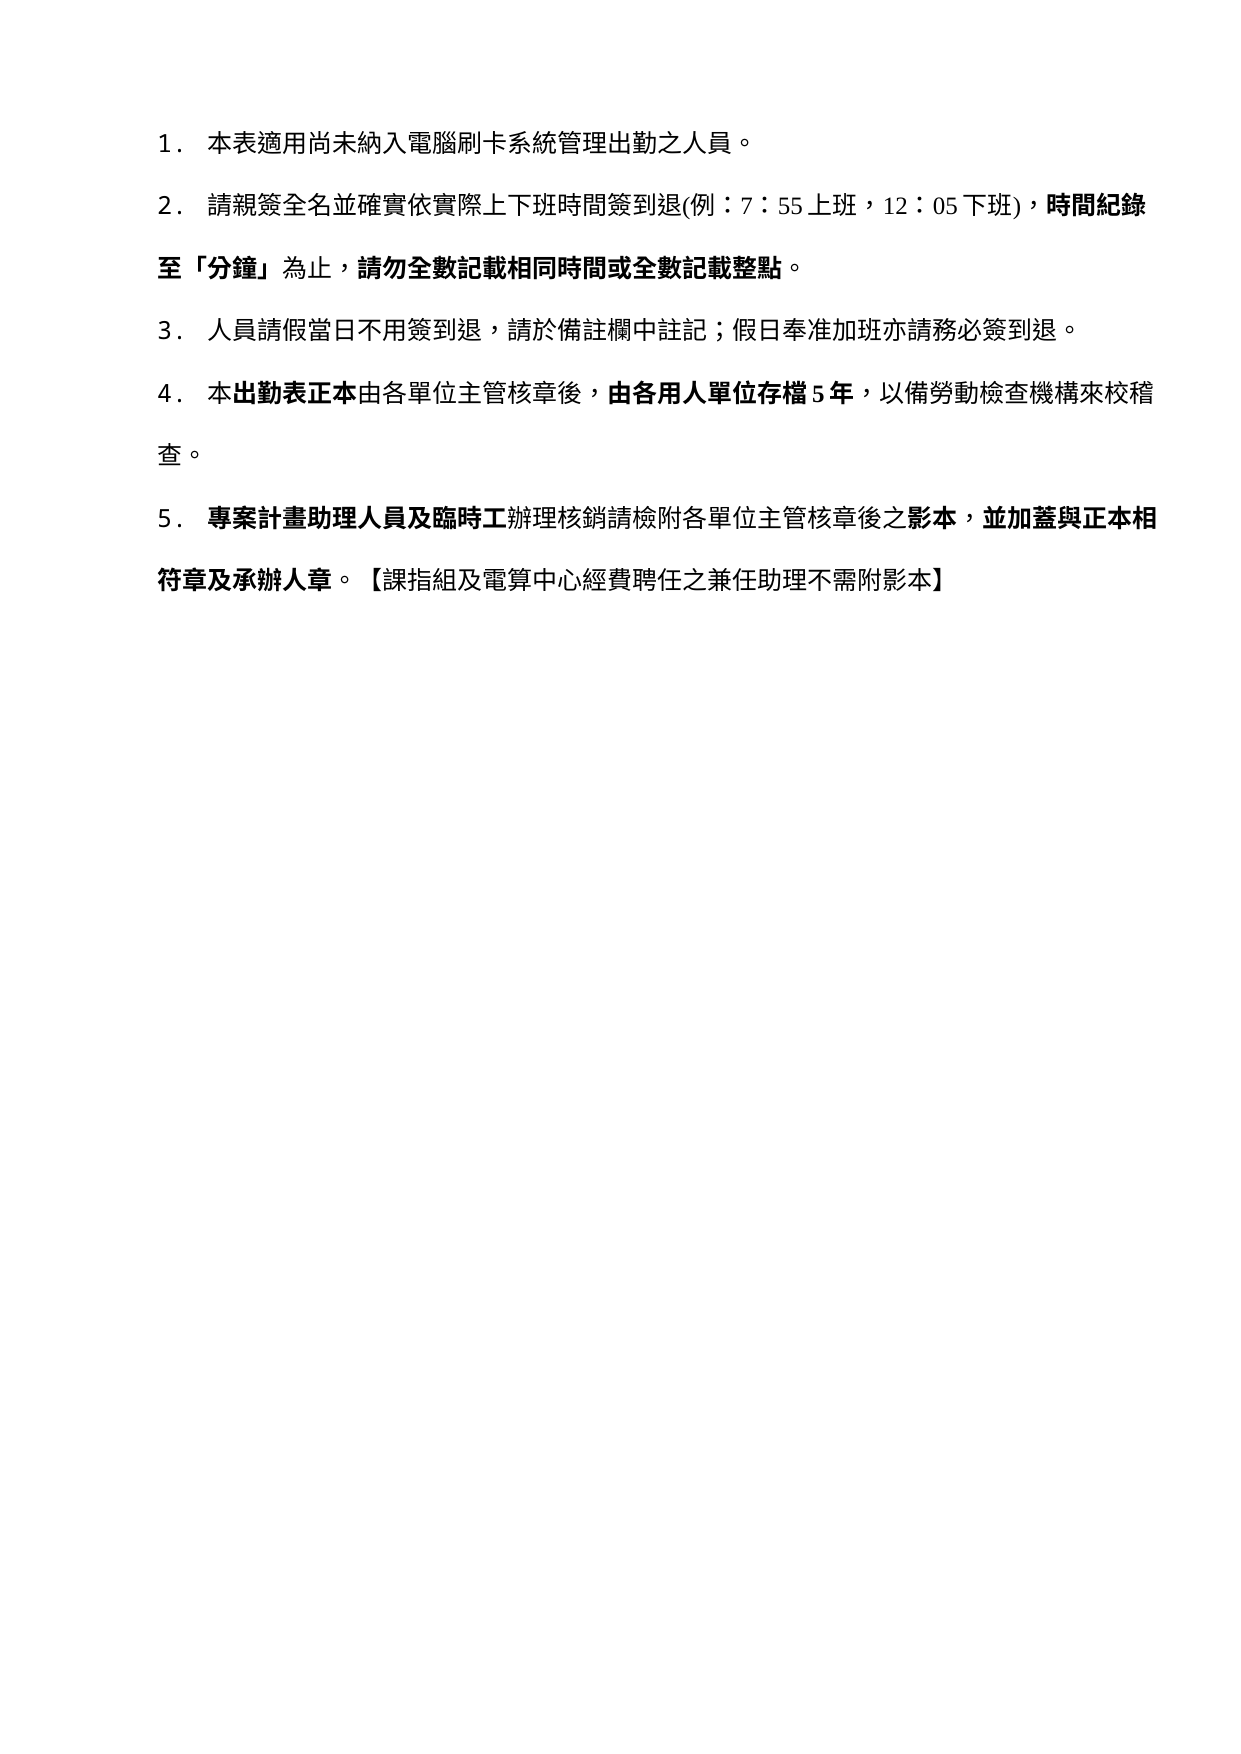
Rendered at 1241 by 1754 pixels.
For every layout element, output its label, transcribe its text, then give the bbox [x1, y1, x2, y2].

list 本表適用尚未納入電腦刷卡系統管理出勤之人員。 [157, 99, 1165, 162]
list 本出勤表正本由各單位主管核章後，由各用人單位存檔5年，以備勞動檢查機構來校稽查。 [157, 349, 1165, 474]
list 人員請假當日不用簽到退，請於備註欄中註記；假日奉准加班亦請務必簽到退。 [157, 287, 1165, 349]
list 專案計畫助理人員及臨時工辦理核銷請檢附各單位主管核章後之影本，並加蓋與正本相符章及承辦人章。【課指組及電算中心經費聘任之兼任助理不需附影本】 [157, 474, 1165, 599]
list 請親簽全名並確實依實際上下班時間簽到退(例：7：55上班，12：05下班)，時間紀錄至「分鐘」為止，請勿全數記載相同時間或全數記載整點。 [157, 162, 1165, 287]
